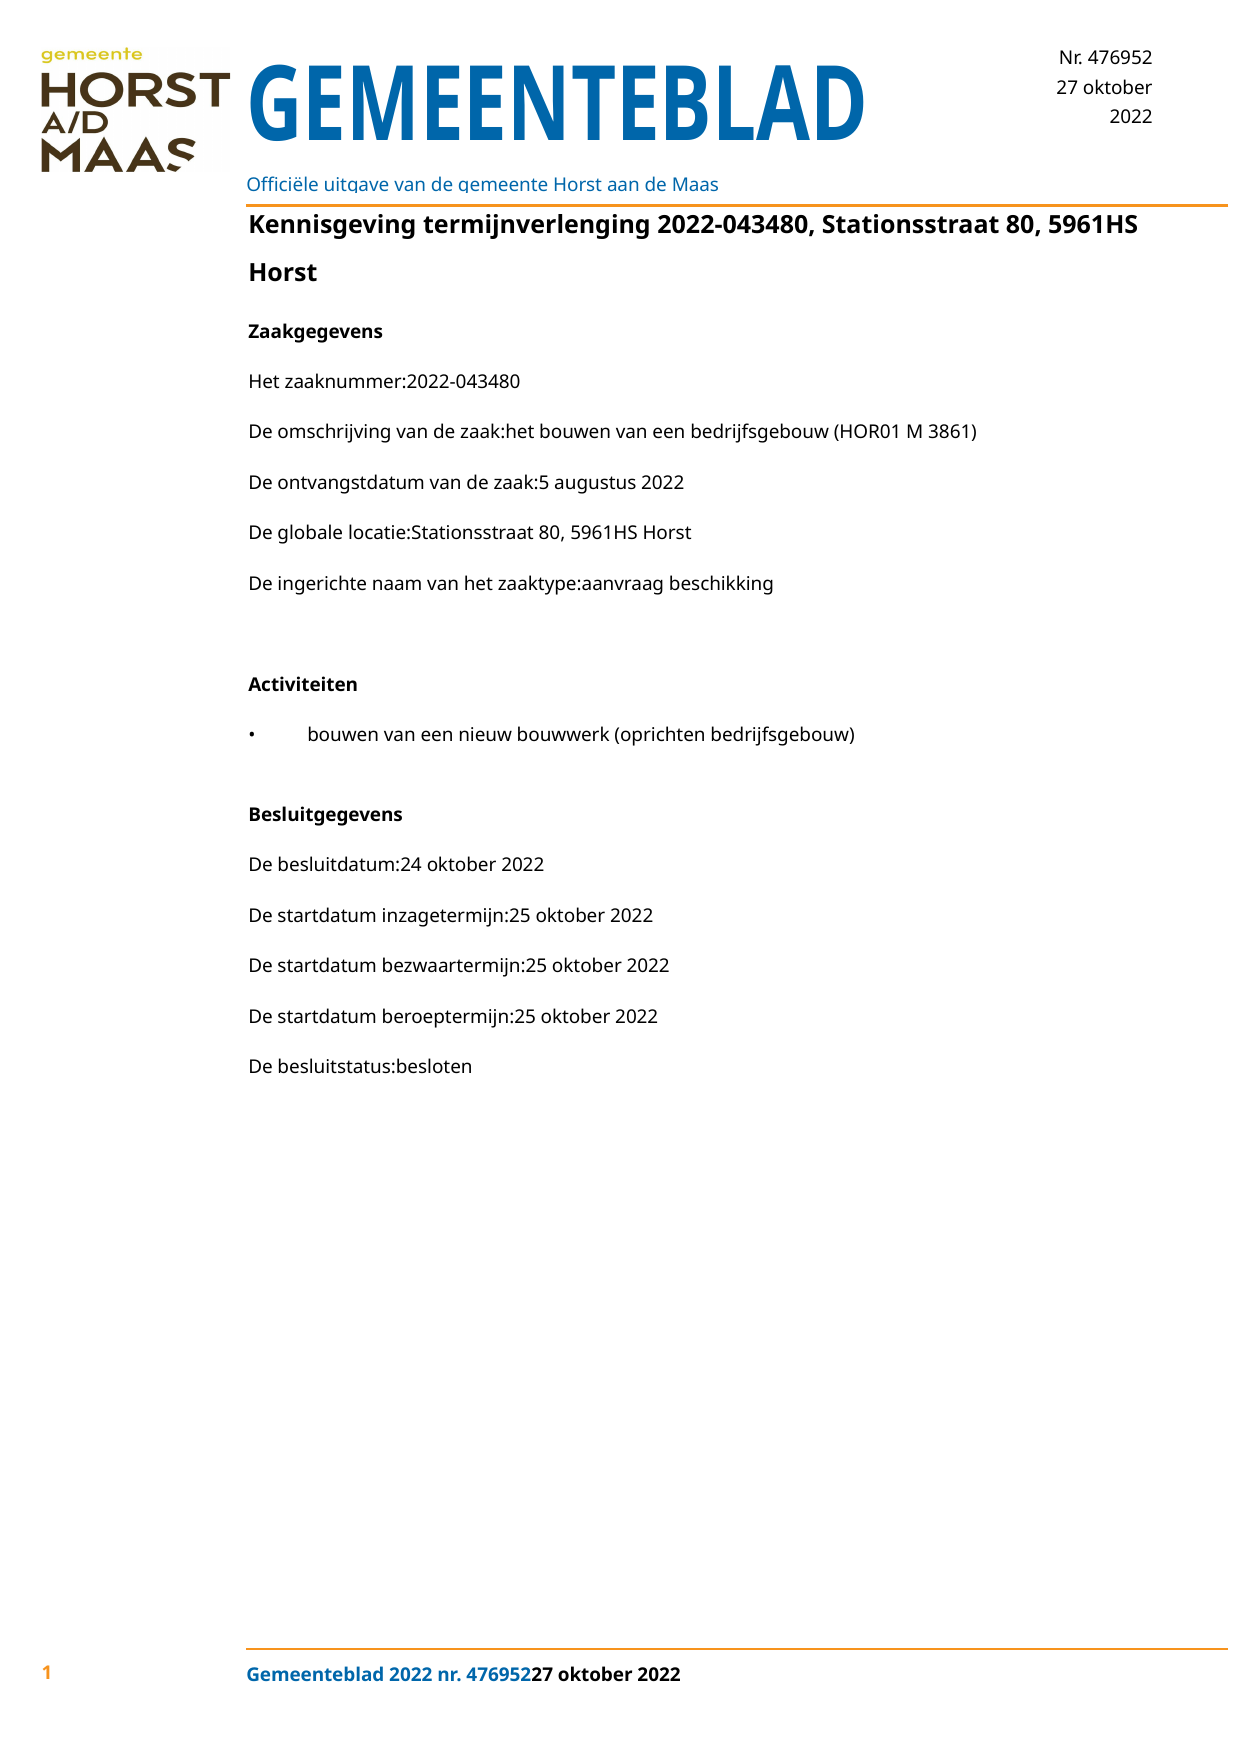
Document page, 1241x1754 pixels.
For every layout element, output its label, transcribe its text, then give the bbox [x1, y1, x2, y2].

text De globale locatie:Stationsstraat 80, 5961HS Horst [248, 519, 1152, 545]
text Besluitgegevens [248, 801, 1152, 827]
text De besluitdatum:24 oktober 2022 [248, 852, 1152, 877]
text Activiteiten [248, 671, 1152, 697]
text De ingerichte naam van het zaaktype:aanvraag beschikking [248, 570, 1152, 596]
text De ontvangstdatum van de zaak:5 augustus 2022 [248, 469, 1152, 495]
text De omschrijving van de zaak:het bouwen van een bedrijfsgebouw (HOR01 M 3861) [248, 419, 1152, 444]
text Kennisgeving termijnverlenging 2022-043480, Stationsstraat 80, 5961HS Horst [248, 207, 1152, 288]
text Zaakgegevens [248, 318, 1152, 344]
text Het zaaknummer:2022-043480 [248, 368, 1152, 394]
list bouwen van een nieuw bouwwerk (oprichten bedrijfsgebouw) [248, 721, 1152, 747]
text De startdatum inzagetermijn:25 oktober 2022 [248, 902, 1152, 928]
picture [41, 47, 231, 172]
text De besluitstatus:besloten [248, 1053, 1152, 1079]
text De startdatum bezwaartermijn:25 oktober 2022 [248, 952, 1152, 978]
text De startdatum beroeptermijn:25 oktober 2022 [248, 1003, 1152, 1029]
